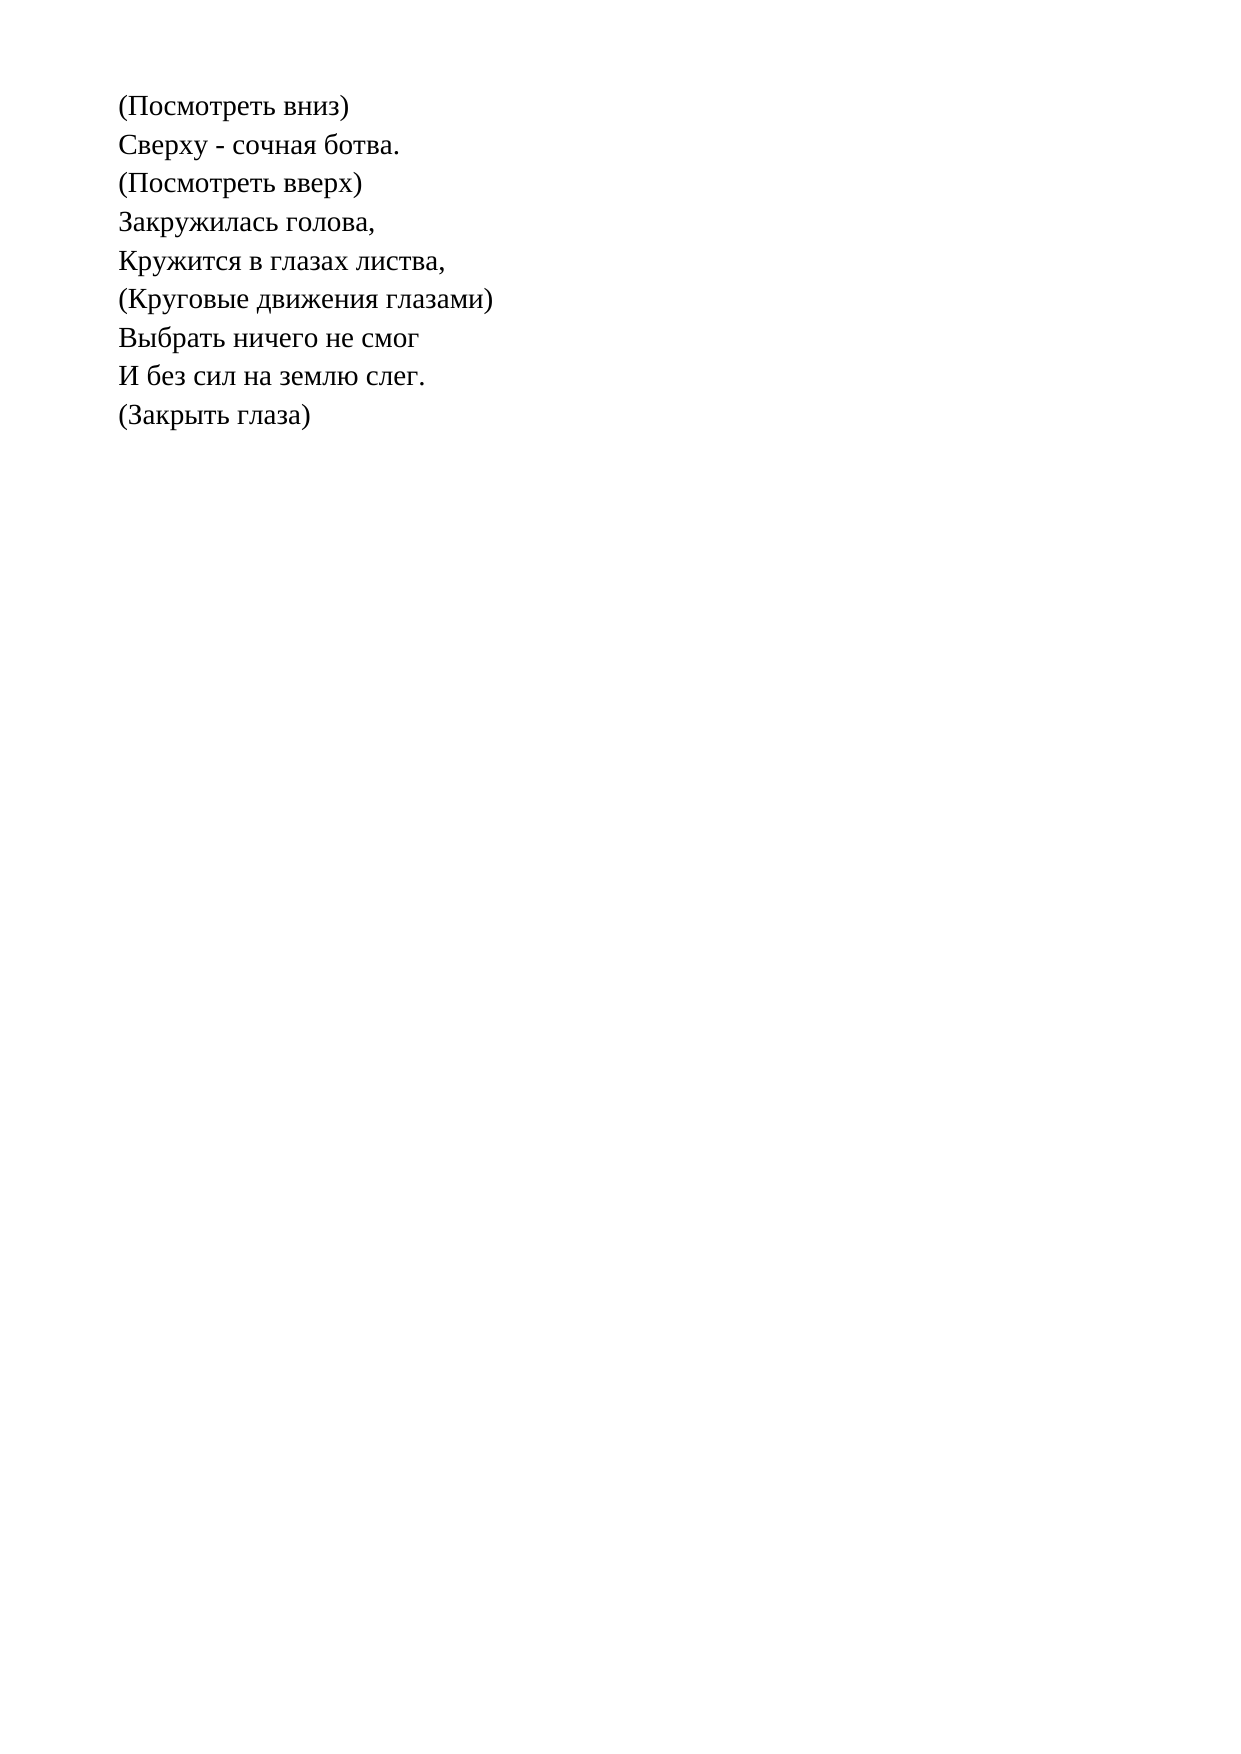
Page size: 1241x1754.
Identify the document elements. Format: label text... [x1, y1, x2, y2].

text Закружилась голова, [118, 204, 1152, 238]
text (Посмотреть вверх) [118, 166, 1152, 199]
text Выбрать ничего не смог [118, 320, 1152, 353]
text Сверху - сочная ботва. [118, 127, 1152, 161]
text Кружится в глазах листва, [118, 243, 1152, 276]
text (Посмотреть вниз) [118, 88, 1152, 122]
text (Круговые движения глазами) [118, 281, 1152, 315]
text И без сил на землю слег. [118, 358, 1152, 392]
text (Закрыть глаза) [118, 397, 1152, 430]
